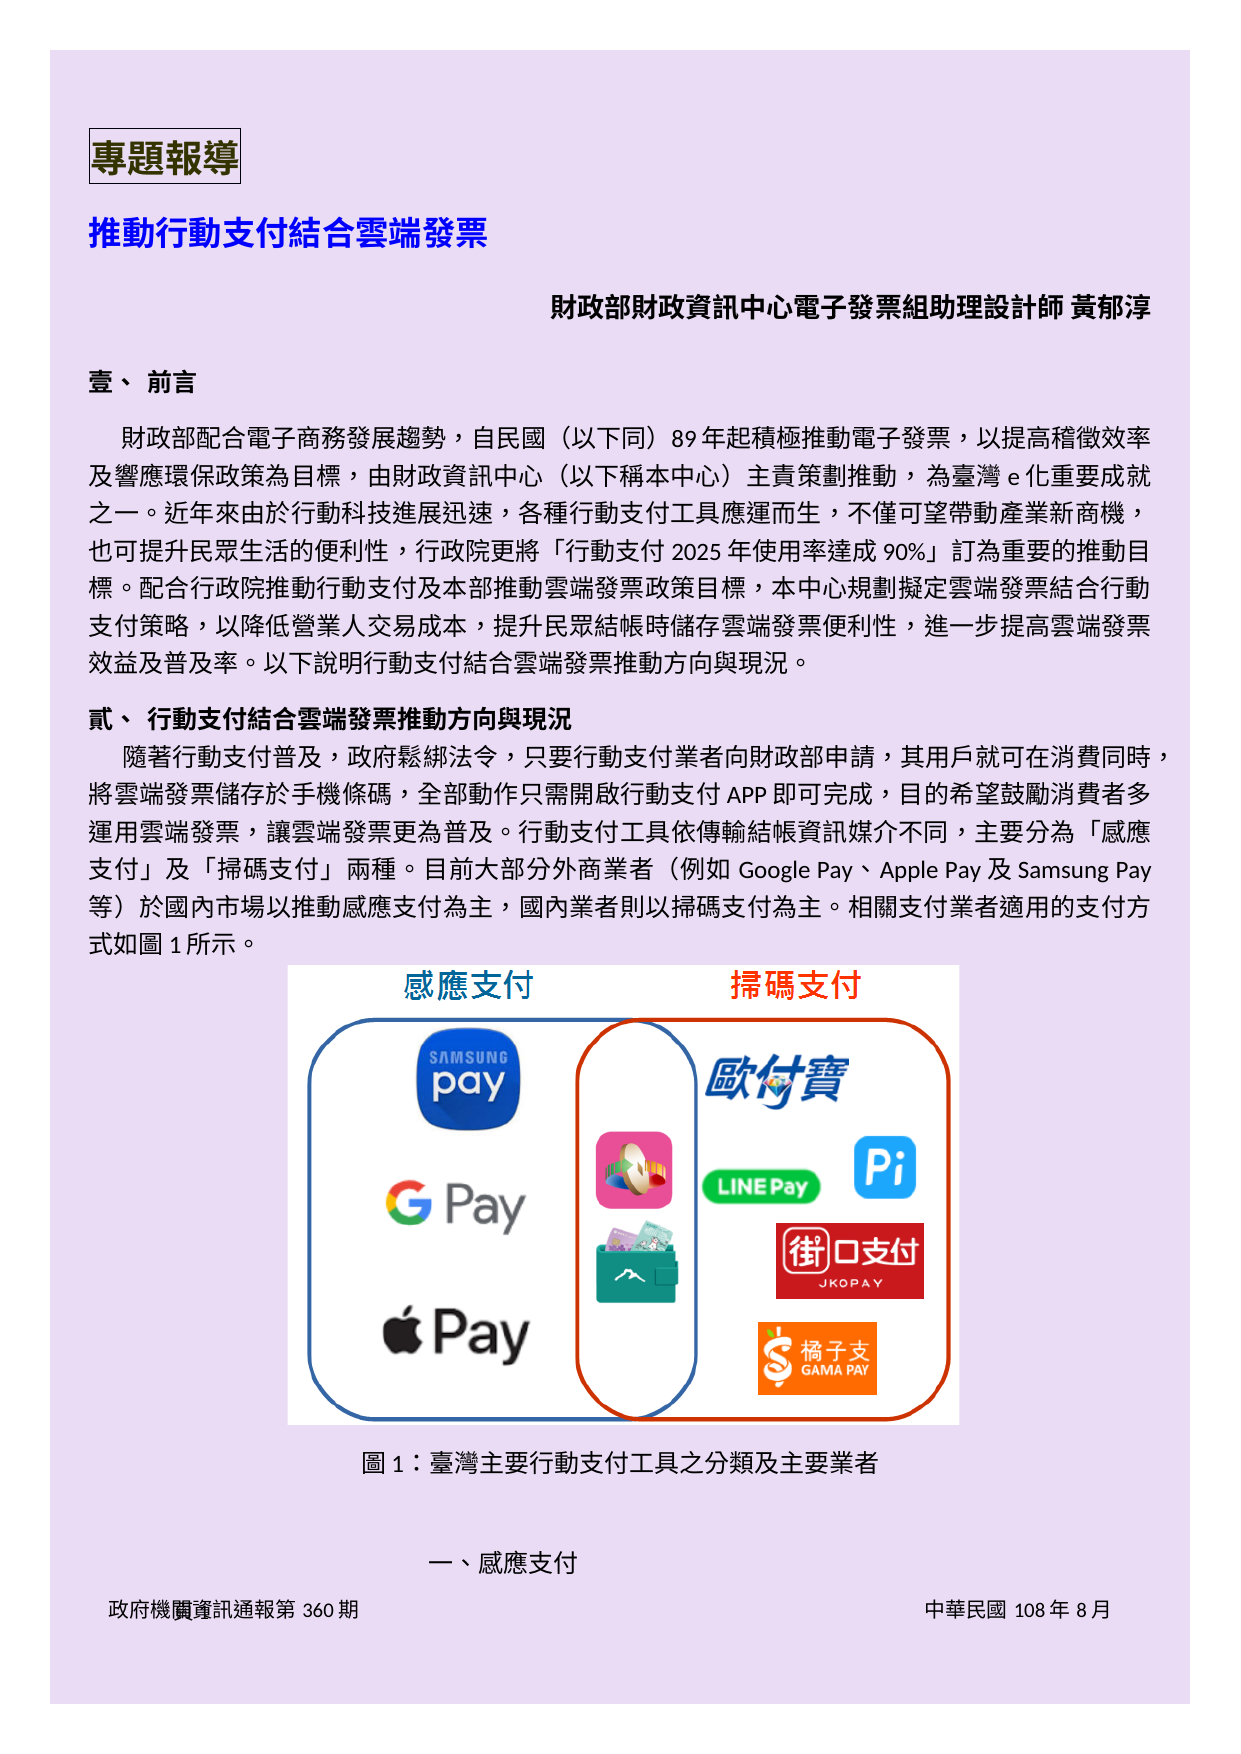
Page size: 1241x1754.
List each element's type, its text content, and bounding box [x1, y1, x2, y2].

subtitle 行動支付結合雲端發票推動方向與現況 [89, 699, 1152, 737]
text 圖1：臺灣主要行動支付工具之分類及主要業者 [89, 1443, 1152, 1481]
text 隨著行動支付普及，政府鬆綁法令，只要行動支付業者向財政部申請，其用戶就可在消費同時，將雲端發票儲存於手機條碼，全部動作只需開啟行動支付APP即可完成，目的希望鼓勵消費者多運用雲端發票，讓雲端發票更為普及。行動支付工具依傳輸結帳資訊媒介不同，主要分為「感應支付」及「掃碼支付」兩種。目前大部分外商業者（例如Google Pay、Apple Pay及Samsung Pay等）於國內市場以推動感應支付為主，國內業者則以掃碼支付為主。相關支付業者適用的支付方式如圖1所示。 [89, 737, 1152, 962]
text 財政部財政資訊中心電子發票組助理設計師 黃郁淳 [89, 268, 1152, 343]
picture [287, 965, 960, 1425]
subtitle 前言 [89, 362, 1152, 399]
text 專題報導 [89, 118, 1152, 193]
subtitle 一、感應支付 [89, 1543, 1152, 1581]
text 財政部配合電子商務發展趨勢，自民國（以下同）89年起積極推動電子發票，以提高稽徵效率及響應環保政策為目標，由財政資訊中心（以下稱本中心）主責策劃推動，為臺灣e化重要成就之一。近年來由於行動科技進展迅速，各種行動支付工具應運而生，不僅可望帶動產業新商機，也可提升民眾生活的便利性，行政院更將「行動支付2025年使用率達成90%」訂為重要的推動目標。配合行政院推動行動支付及本部推動雲端發票政策目標，本中心規劃擬定雲端發票結合行動支付策略，以降低營業人交易成本，提升民眾結帳時儲存雲端發票便利性，進一步提高雲端發票效益及普及率。以下說明行動支付結合雲端發票推動方向與現況。 [89, 418, 1152, 681]
text 推動行動支付結合雲端發票 [89, 193, 1152, 268]
